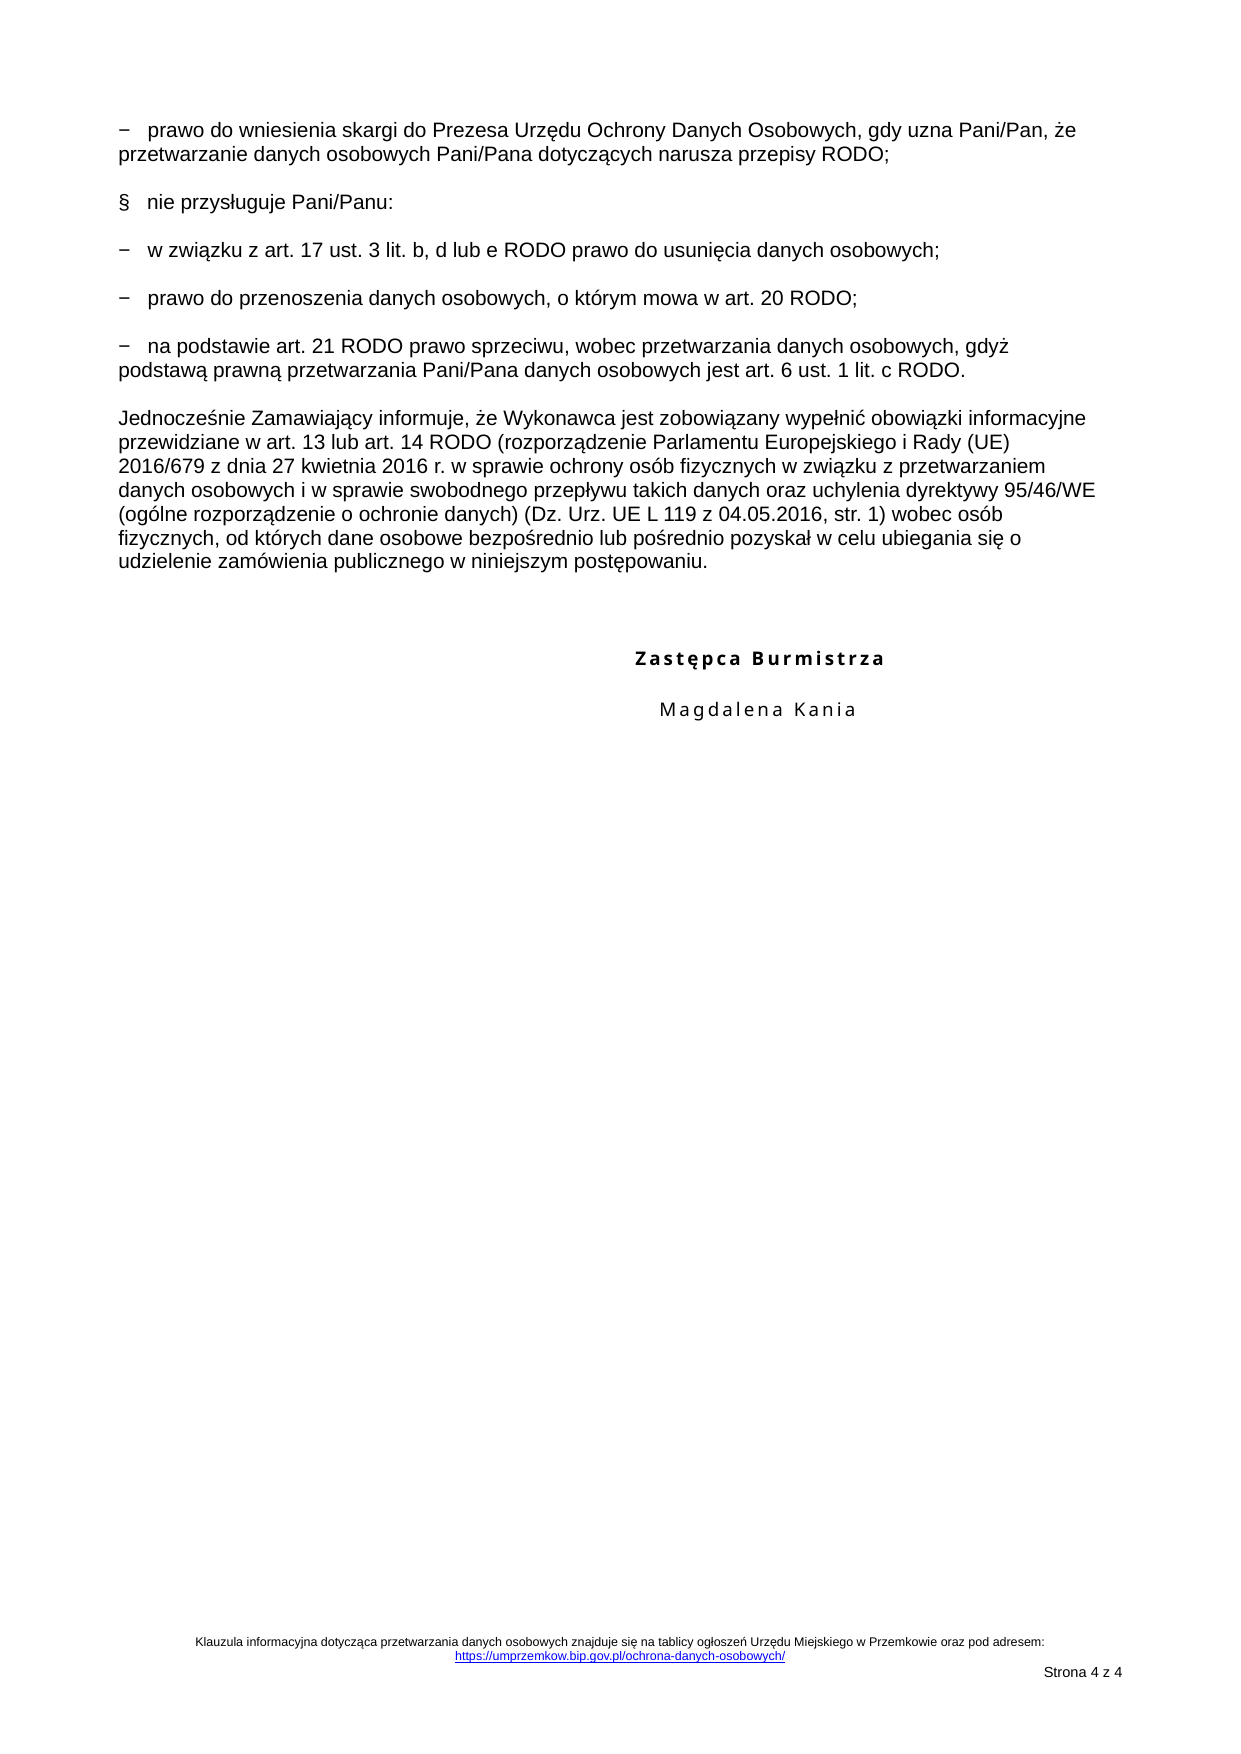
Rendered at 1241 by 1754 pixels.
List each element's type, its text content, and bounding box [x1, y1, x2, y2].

text − prawo do wniesienia skargi do Prezesa Urzędu Ochrony Danych Osobowych, gdy uzna Pani/Pan, że przetwarzanie danych osobowych Pani/Pana dotyczących narusza przepisy RODO; § nie przysługuje Pani/Panu: − w związku z art. 17 ust. 3 lit. b, d lub e RODO prawo do usunięcia danych osobowych; − prawo do przenoszenia danych osobowych, o którym mowa w art. 20 RODO; − na podstawie art. 21 RODO prawo sprzeciwu, wobec przetwarzania danych osobowych, gdyż podstawą prawną przetwarzania Pani/Pana danych osobowych jest art. 6 ust. 1 lit. c RODO. Jednocześnie Zamawiający informuje, że Wykonawca jest zobowiązany wypełnić obowiązki informacyjne przewidziane w art. 13 lub art. 14 RODO (rozporządzenie Parlamentu Europejskiego i Rady (UE) 2016/679 z dnia 27 kwietnia 2016 r. w sprawie ochrony osób fizycznych w związku z przetwarzaniem danych osobowych i w sprawie swobodnego przepływu takich danych oraz uchylenia dyrektywy 95/46/WE (ogólne rozporządzenie o ochronie danych) (Dz. Urz. UE L 119 z 04.05.2016, str. 1) wobec osób fizycznych, od których dane osobowe bezpośrednio lub pośrednio pozyskał w celu ubiegania się o udzielenie zamówienia publicznego w niniejszym postępowaniu. [118, 118, 1101, 573]
text Magdalena Kania [118, 696, 1122, 722]
text Zastępca Burmistrza [118, 645, 1122, 671]
